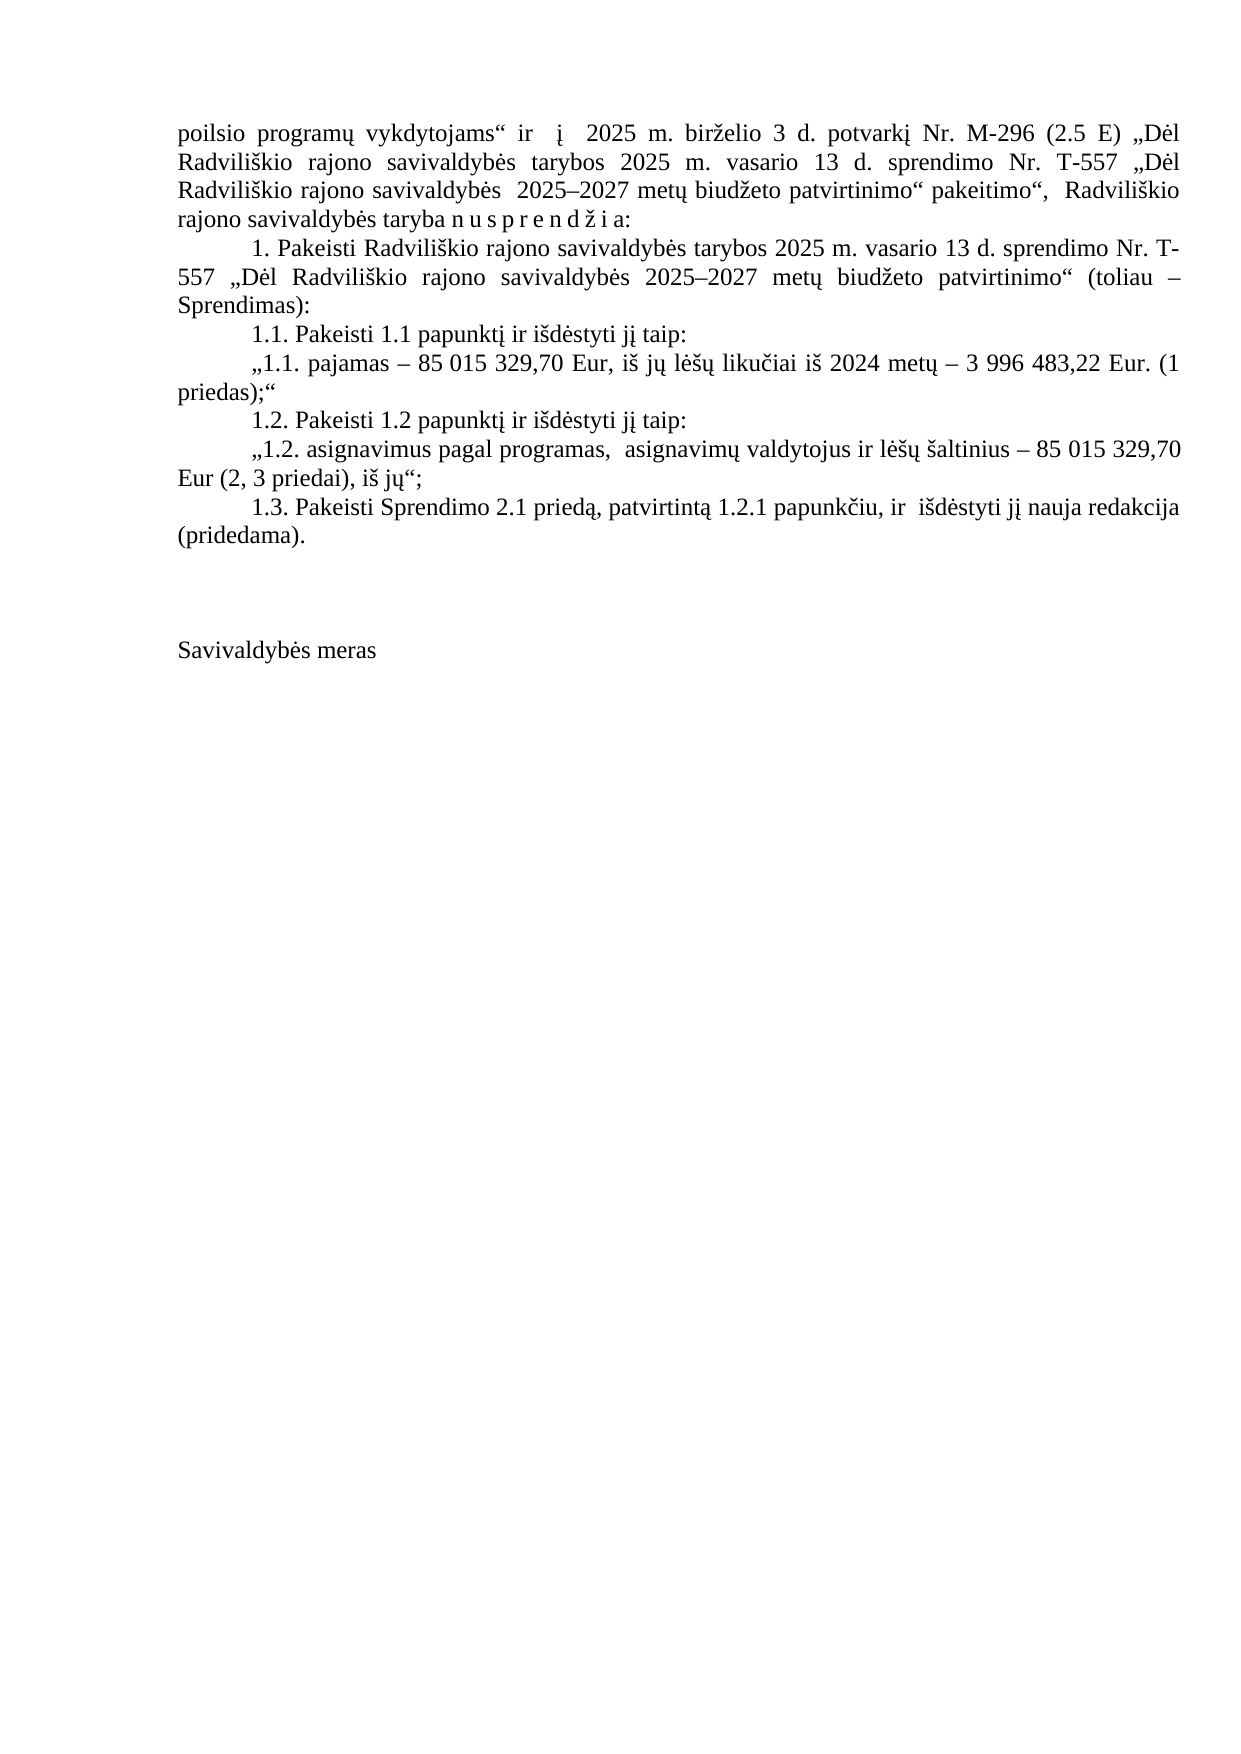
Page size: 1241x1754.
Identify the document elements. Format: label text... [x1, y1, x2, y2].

text 1.3. Pakeisti Sprendimo 2.1 priedą, patvirtintą 1.2.1 papunkčiu, ir išdėstyti jį nauja redakcija (pridedama). [177, 492, 1181, 549]
text 1.2. Pakeisti 1.2 papunktį ir išdėstyti jį taip: [177, 406, 1181, 434]
text „1.1. pajamas – 85 015 329,70 Eur, iš jų lėšų likučiai iš 2024 metų – 3 996 483,22 Eur. (1 priedas);“ [177, 348, 1181, 406]
text „1.2. asignavimus pagal programas, asignavimų valdytojus ir lėšų šaltinius – 85 015 329,70 Eur (2, 3 priedai), iš jų“; [177, 434, 1181, 492]
text 1. Pakeisti Radviliškio rajono savivaldybės tarybos 2025 m. vasario 13 d. sprendimo Nr. T-557 „Dėl Radviliškio rajono savivaldybės 2025–2027 metų biudžeto patvirtinimo“ (toliau – Sprendimas): [177, 233, 1181, 319]
text Savivaldybės meras [177, 636, 1181, 664]
text 1.1. Pakeisti 1.1 papunktį ir išdėstyti jį taip: [177, 319, 1181, 348]
text poilsio programų vykdytojams“ ir į 2025 m. birželio 3 d. potvarkį Nr. M-296 (2.5 E) „Dėl Radviliškio rajono savivaldybės tarybos 2025 m. vasario 13 d. sprendimo Nr. T-557 „Dėl Radviliškio rajono savivaldybės 2025–2027 metų biudžeto patvirtinimo“ pakeitimo“, Radviliškio rajono savivaldybės taryba nusprendžia: [177, 118, 1181, 233]
